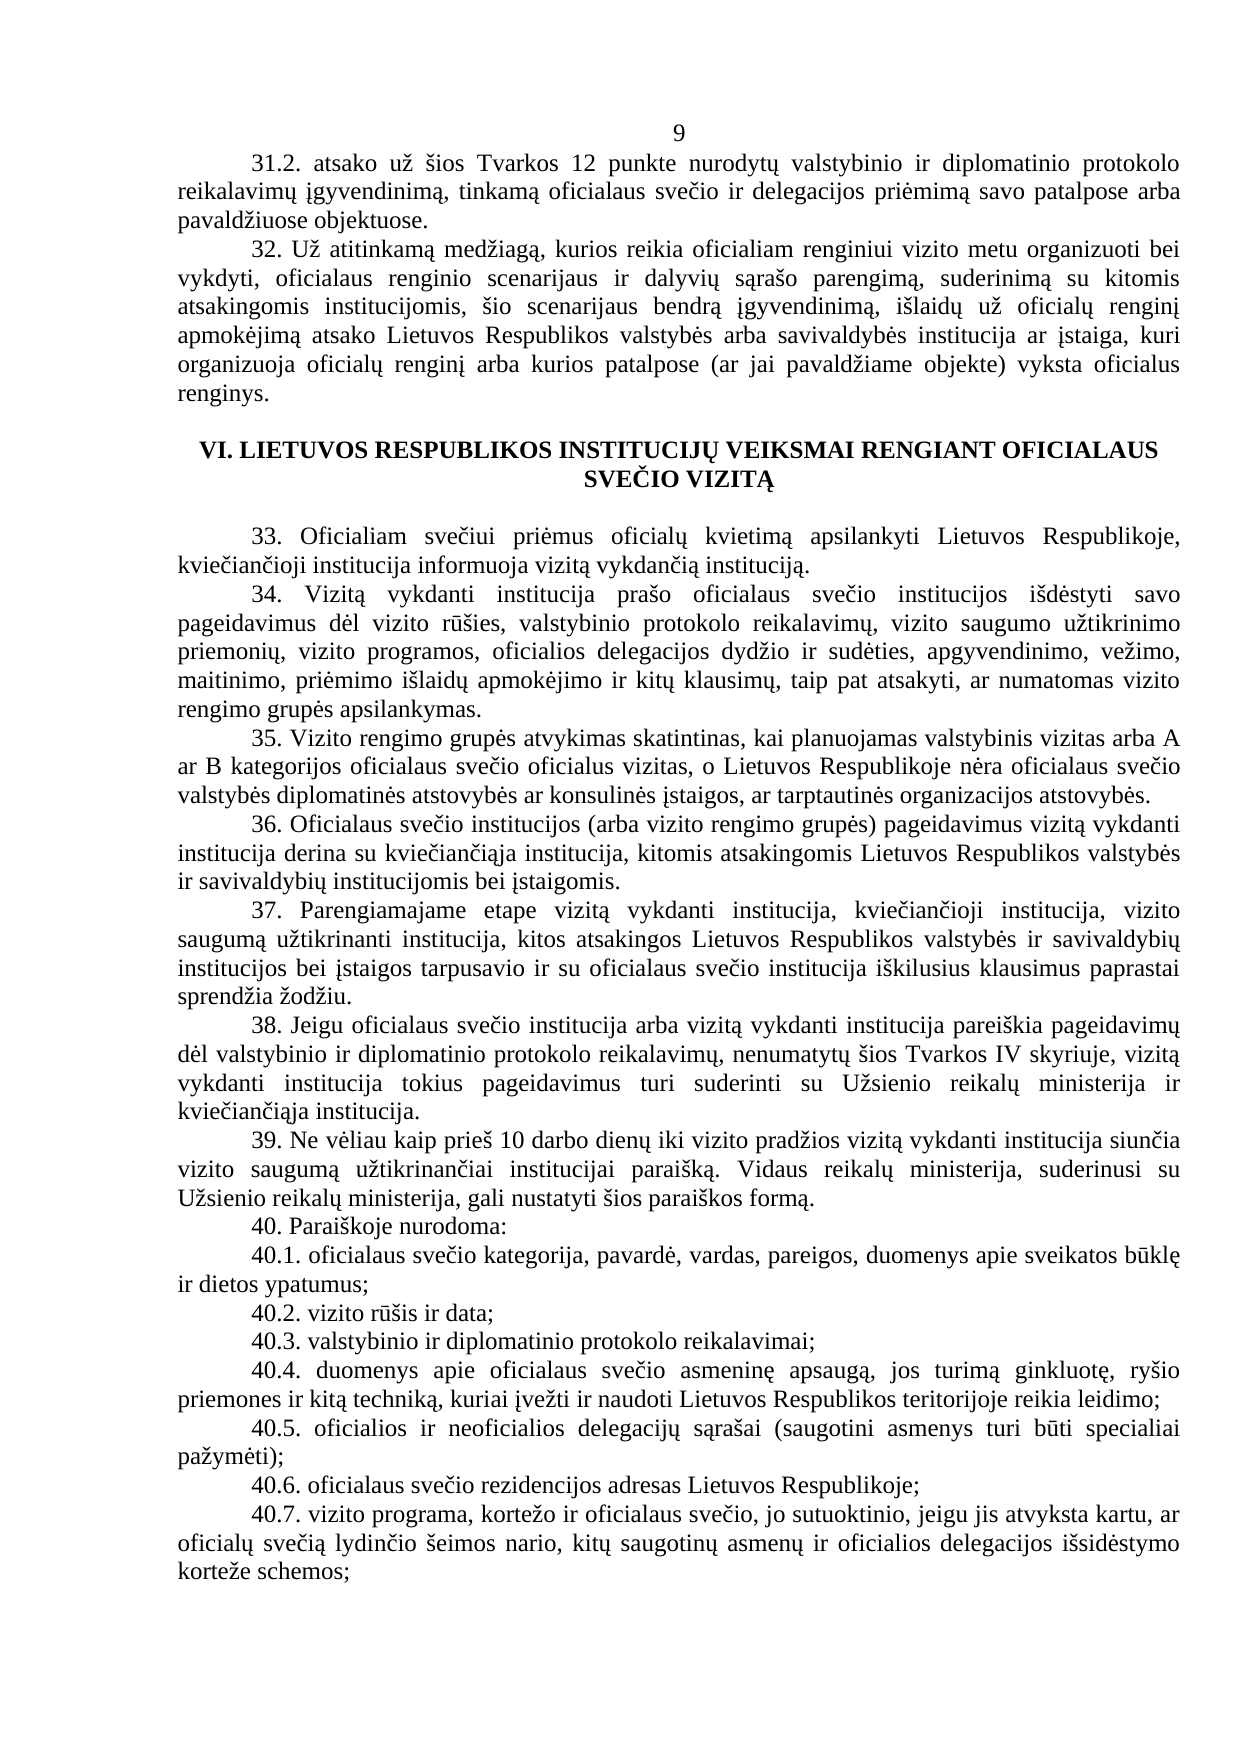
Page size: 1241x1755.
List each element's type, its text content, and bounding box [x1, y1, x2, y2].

text 40.3. valstybinio ir diplomatinio protokolo reikalavimai; [177, 1326, 1181, 1355]
text 35. Vizito rengimo grupės atvykimas skatintinas, kai planuojamas valstybinis vizitas arba A ar B kategorijos oficialaus svečio oficialus vizitas, o Lietuvos Respublikoje nėra oficialaus svečio valstybės diplomatinės atstovybės ar konsulinės įstaigos, ar tarptautinės organizacijos atstovybės. [177, 723, 1181, 809]
text 36. Oficialaus svečio institucijos (arba vizito rengimo grupės) pageidavimus vizitą vykdanti institucija derina su kviečiančiąja institucija, kitomis atsakingomis Lietuvos Respublikos valstybės ir savivaldybių institucijomis bei įstaigomis. [177, 809, 1181, 895]
text 39. Ne vėliau kaip prieš 10 darbo dienų iki vizito pradžios vizitą vykdanti institucija siunčia vizito saugumą užtikrinančiai institucijai paraišką. Vidaus reikalų ministerija, suderinusi su Užsienio reikalų ministerija, gali nustatyti šios paraiškos formą. [177, 1125, 1181, 1211]
text 40.6. oficialaus svečio rezidencijos adresas Lietuvos Respublikoje; [177, 1470, 1181, 1499]
text 31.2. atsako už šios Tvarkos 12 punkte nurodytų valstybinio ir diplomatinio protokolo reikalavimų įgyvendinimą, tinkamą oficialaus svečio ir delegacijos priėmimą savo patalpose arba pavaldžiuose objektuose. [177, 148, 1181, 234]
text 40. Paraiškoje nurodoma: [177, 1211, 1181, 1240]
text 33. Oficialiam svečiui priėmus oficialų kvietimą apsilankyti Lietuvos Respublikoje, kviečiančioji institucija informuoja vizitą vykdančią instituciją. [177, 521, 1181, 579]
text 38. Jeigu oficialaus svečio institucija arba vizitą vykdanti institucija pareiškia pageidavimų dėl valstybinio ir diplomatinio protokolo reikalavimų, nenumatytų šios Tvarkos IV skyriuje, vizitą vykdanti institucija tokius pageidavimus turi suderinti su Užsienio reikalų ministerija ir kviečiančiąja institucija. [177, 1010, 1181, 1125]
text 34. Vizitą vykdanti institucija prašo oficialaus svečio institucijos išdėstyti savo pageidavimus dėl vizito rūšies, valstybinio protokolo reikalavimų, vizito saugumo užtikrinimo priemonių, vizito programos, oficialios delegacijos dydžio ir sudėties, apgyvendinimo, vežimo, maitinimo, priėmimo išlaidų apmokėjimo ir kitų klausimų, taip pat atsakyti, ar numatomas vizito rengimo grupės apsilankymas. [177, 579, 1181, 723]
text 40.7. vizito programa, kortežo ir oficialaus svečio, jo sutuoktinio, jeigu jis atvyksta kartu, ar oficialų svečią lydinčio šeimos nario, kitų saugotinų asmenų ir oficialios delegacijos išsidėstymo korteže schemos; [177, 1499, 1181, 1585]
text 40.2. vizito rūšis ir data; [177, 1298, 1181, 1326]
text 37. Parengiamajame etape vizitą vykdanti institucija, kviečiančioji institucija, vizito saugumą užtikrinanti institucija, kitos atsakingos Lietuvos Respublikos valstybės ir savivaldybių institucijos bei įstaigos tarpusavio ir su oficialaus svečio institucija iškilusius klausimus paprastai sprendžia žodžiu. [177, 895, 1181, 1010]
text SVEČIO VIZITĄ [177, 464, 1181, 493]
text 40.4. duomenys apie oficialaus svečio asmeninę apsaugą, jos turimą ginkluotę, ryšio priemones ir kitą techniką, kuriai įvežti ir naudoti Lietuvos Respublikos teritorijoje reikia leidimo; [177, 1355, 1181, 1413]
text VI. LIETUVOS RESPUBLIKOS INSTITUCIJŲ VEIKSMAI RENGIANT OFICIALAUS [177, 435, 1181, 464]
text 32. Už atitinkamą medžiagą, kurios reikia oficialiam renginiui vizito metu organizuoti bei vykdyti, oficialaus renginio scenarijaus ir dalyvių sąrašo parengimą, suderinimą su kitomis atsakingomis institucijomis, šio scenarijaus bendrą įgyvendinimą, išlaidų už oficialų renginį apmokėjimą atsako Lietuvos Respublikos valstybės arba savivaldybės institucija ar įstaiga, kuri organizuoja oficialų renginį arba kurios patalpose (ar jai pavaldžiame objekte) vyksta oficialus renginys. [177, 234, 1181, 406]
text 40.5. oficialios ir neoficialios delegacijų sąrašai (saugotini asmenys turi būti specialiai pažymėti); [177, 1413, 1181, 1470]
text 40.1. oficialaus svečio kategorija, pavardė, vardas, pareigos, duomenys apie sveikatos būklę ir dietos ypatumus; [177, 1240, 1181, 1298]
